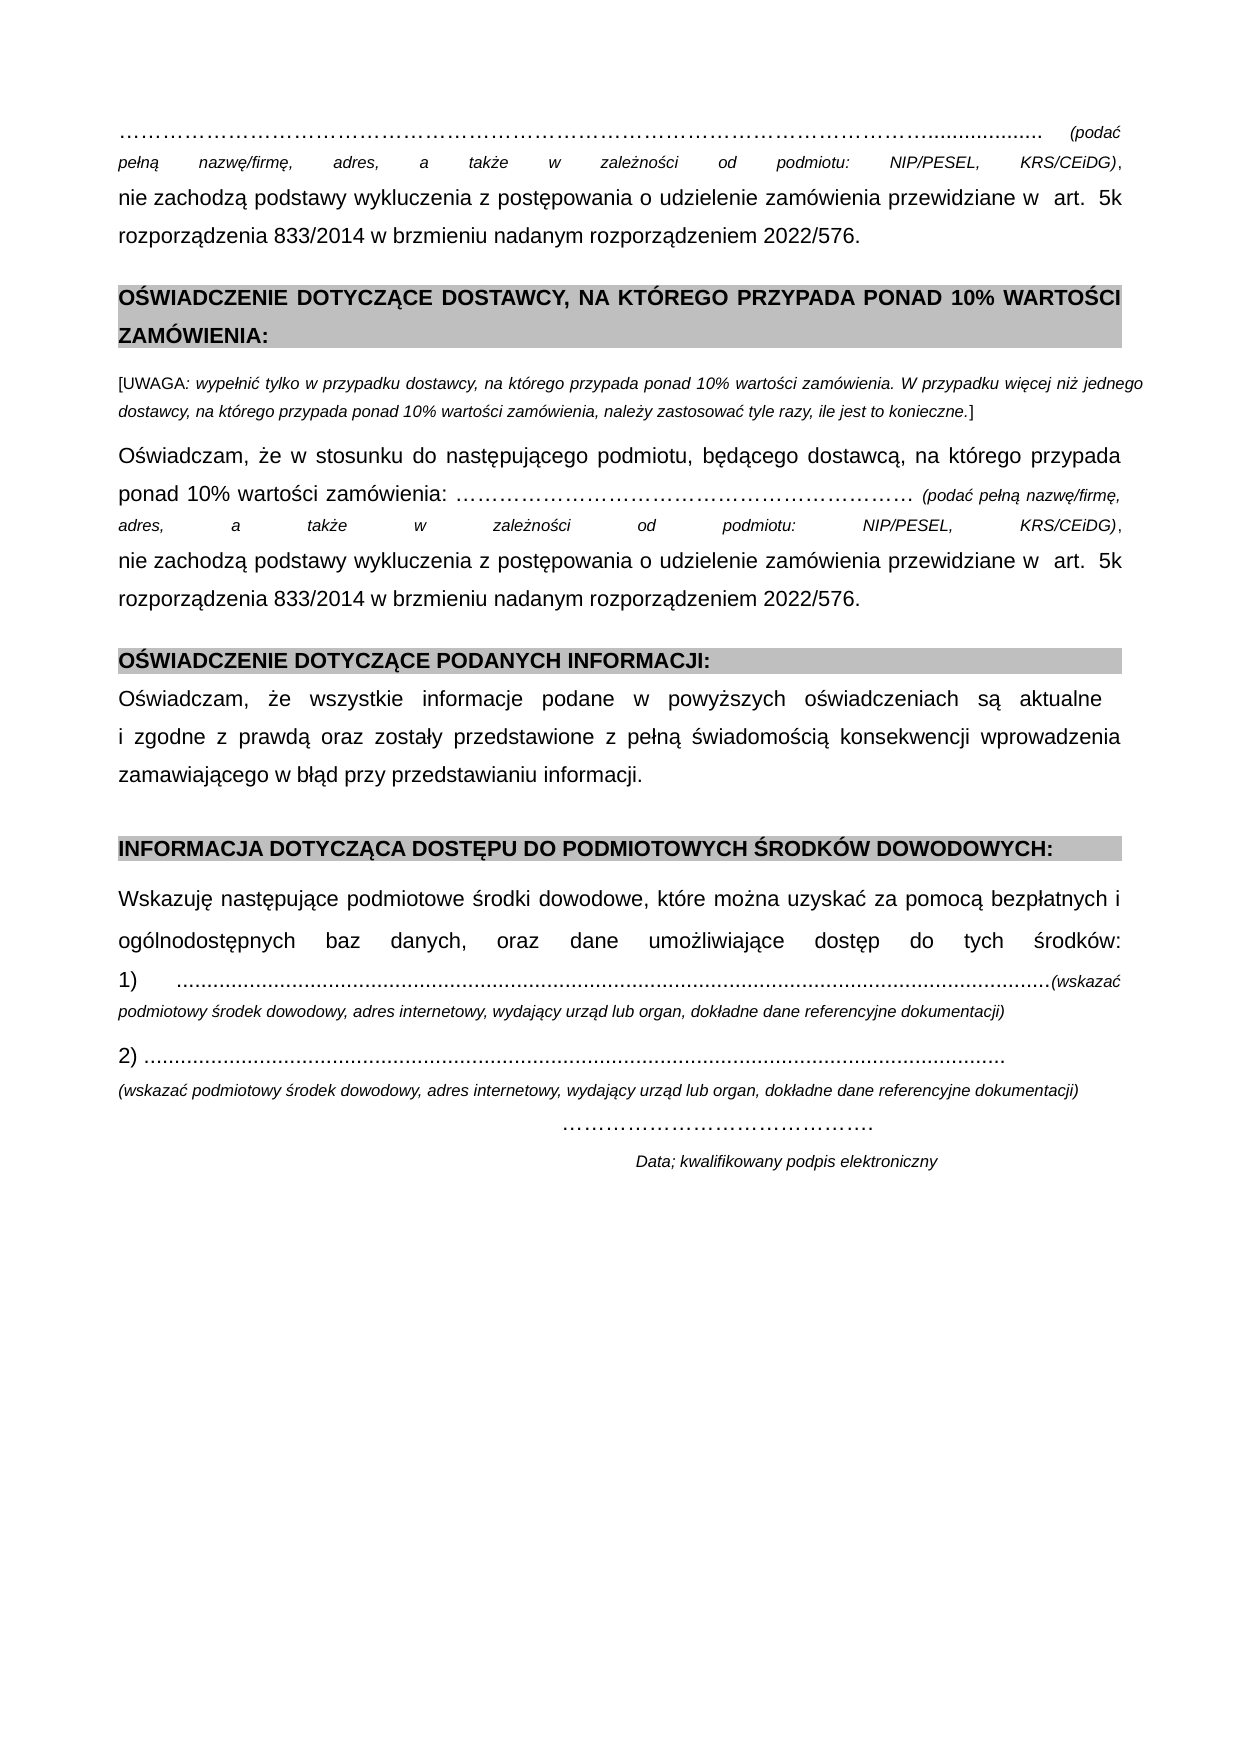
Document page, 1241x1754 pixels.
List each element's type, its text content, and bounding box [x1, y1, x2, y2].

text [UWAGA: wypełnić tylko w przypadku dostawcy, na którego przypada ponad 10% wartości zamówienia. W przypadku więcej niż jednego dostawcy, na którego przypada ponad 10% wartości zamówienia, należy zastosować tyle razy, ile jest to konieczne.] [118, 373, 1146, 421]
text Data; kwalifikowany podpis elektroniczny [162, 1147, 1122, 1172]
text Wskazuję następujące podmiotowe środki dowodowe, które można uzyskać za pomocą bezpłatnych i ogólnodostępnych baz danych, oraz dane umożliwiające dostęp do tych środków: 1) ................................................................................................................................................(wskazać podmiotowy środek dowodowy, adres internetowy, wydający urząd lub organ, dokładne dane referencyjne dokumentacji) [118, 886, 1122, 1021]
text ……………………………………. [118, 1109, 1122, 1135]
text …………………………………………………………………………………………………................... (podać pełną nazwę/firmę, adres, a także w zależności od podmiotu: NIP/PESEL, KRS/CEiDG), nie zachodzą podstawy wykluczenia z postępowania o udzielenie zamówienia przewidziane w art. 5k rozporządzenia 833/2014 w brzmieniu nadanym rozporządzeniem 2022/576. [118, 118, 1122, 248]
text INFORMACJA DOTYCZĄCA DOSTĘPU DO PODMIOTOWYCH ŚRODKÓW DOWODOWYCH: [118, 836, 1122, 861]
text Oświadczam, że w stosunku do następującego podmiotu, będącego dostawcą, na którego przypada ponad 10% wartości zamówienia: ……………………………………………………… (podać pełną nazwę/firmę, adres, a także w zależności od podmiotu: NIP/PESEL, KRS/CEiDG), nie zachodzą podstawy wykluczenia z postępowania o udzielenie zamówienia przewidziane w art. 5k rozporządzenia 833/2014 w brzmieniu nadanym rozporządzeniem 2022/576. [118, 443, 1122, 611]
text OŚWIADCZENIE DOTYCZĄCE DOSTAWCY, NA KTÓREGO PRZYPADA PONAD 10% WARTOŚCI ZAMÓWIENIA: [118, 285, 1122, 348]
text Oświadczam, że wszystkie informacje podane w powyższych oświadczeniach są aktualne i zgodne z prawdą oraz zostały przedstawione z pełną świadomością konsekwencji wprowadzenia zamawiającego w błąd przy przedstawianiu informacji. [118, 686, 1122, 787]
text 2) .............................................................................................................................................. [118, 1043, 1122, 1068]
text OŚWIADCZENIE DOTYCZĄCE PODANYCH INFORMACJI: [118, 648, 1122, 674]
text (wskazać podmiotowy środek dowodowy, adres internetowy, wydający urząd lub organ, dokładne dane referencyjne dokumentacji) [118, 1081, 1122, 1100]
